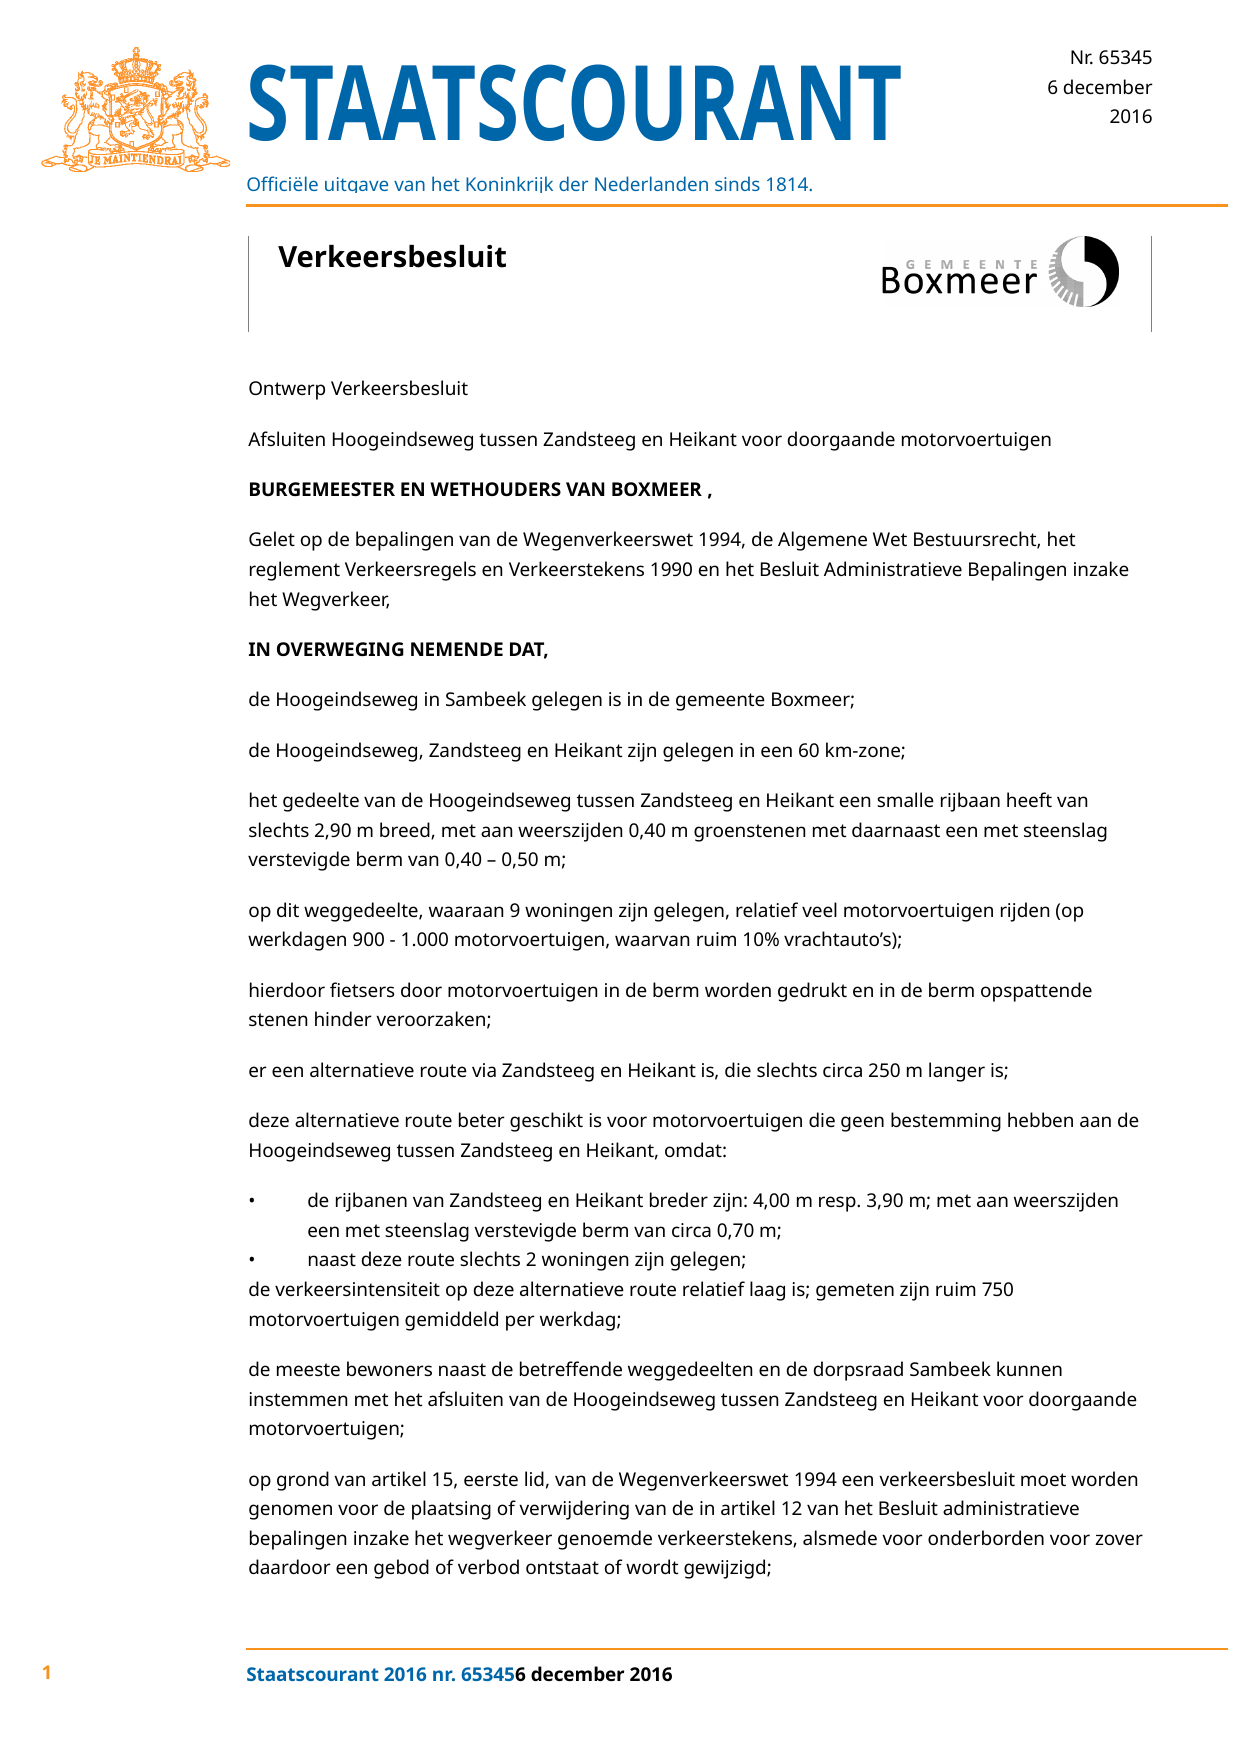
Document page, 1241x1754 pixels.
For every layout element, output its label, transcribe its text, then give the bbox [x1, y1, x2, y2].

text er een alternatieve route via Zandsteeg en Heikant is, die slechts circa 250 m langer is; [248, 1057, 1152, 1083]
picture [41, 47, 231, 172]
table_header Verkeersbesluit [249, 236, 850, 332]
text de meeste bewoners naast de betreffende weggedeelten en de dorpsraad Sambeek kunnen instemmen met het afsluiten van de Hoogeindseweg tussen Zandsteeg en Heikant voor doorgaande motorvoertuigen; [248, 1356, 1152, 1441]
text Afsluiten Hoogeindseweg tussen Zandsteeg en Heikant voor doorgaande motorvoertuigen [248, 426, 1152, 452]
picture [882, 236, 1119, 307]
list naast deze route slechts 2 woningen zijn gelegen; [248, 1247, 1152, 1272]
text de Hoogeindseweg, Zandsteeg en Heikant zijn gelegen in een 60 km-zone; [248, 737, 1152, 763]
text Ontwerp Verkeersbesluit [248, 375, 1152, 401]
text deze alternatieve route beter geschikt is voor motorvoertuigen die geen bestemming hebben aan de Hoogeindseweg tussen Zandsteeg en Heikant, omdat: [248, 1107, 1152, 1163]
table_header [850, 236, 1151, 332]
text IN OVERWEGING NEMENDE DAT, [248, 636, 1152, 662]
text hierdoor fietsers door motorvoertuigen in de berm worden gedrukt en in de berm opspattende stenen hinder veroorzaken; [248, 977, 1152, 1032]
text Gelet op de bepalingen van de Wegenverkeerswet 1994, de Algemene Wet Bestuursrecht, het reglement Verkeersregels en Verkeerstekens 1990 en het Besluit Administratieve Bepalingen inzake het Wegverkeer, [248, 527, 1152, 612]
list de rijbanen van Zandsteeg en Heikant breder zijn: 4,00 m resp. 3,90 m; met aan weerszijden een met steenslag verstevigde berm van circa 0,70 m; [248, 1187, 1152, 1243]
text het gedeelte van de Hoogeindseweg tussen Zandsteeg en Heikant een smalle rijbaan heeft van slechts 2,90 m breed, met aan weerszijden 0,40 m groenstenen met daarnaast een met steenslag verstevigde berm van 0,40 – 0,50 m; [248, 787, 1152, 872]
text op dit weggedeelte, waaraan 9 woningen zijn gelegen, relatief veel motorvoertuigen rijden (op werkdagen 900 - 1.000 motorvoertuigen, waarvan ruim 10% vrachtauto’s); [248, 897, 1152, 952]
text op grond van artikel 15, eerste lid, van de Wegenverkeerswet 1994 een verkeersbesluit moet worden genomen voor de plaatsing of verwijdering van de in artikel 12 van het Besluit administratieve bepalingen inzake het wegverkeer genoemde verkeerstekens, alsmede voor onderborden voor zover daardoor een gebod of verbod ontstaat of wordt gewijzigd; [248, 1466, 1152, 1580]
text de verkeersintensiteit op deze alternatieve route relatief laag is; gemeten zijn ruim 750 motorvoertuigen gemiddeld per werkdag; [248, 1276, 1152, 1332]
text de Hoogeindseweg in Sambeek gelegen is in de gemeente Boxmeer; [248, 687, 1152, 712]
text BURGEMEESTER EN WETHOUDERS VAN BOXMEER , [248, 476, 1152, 502]
